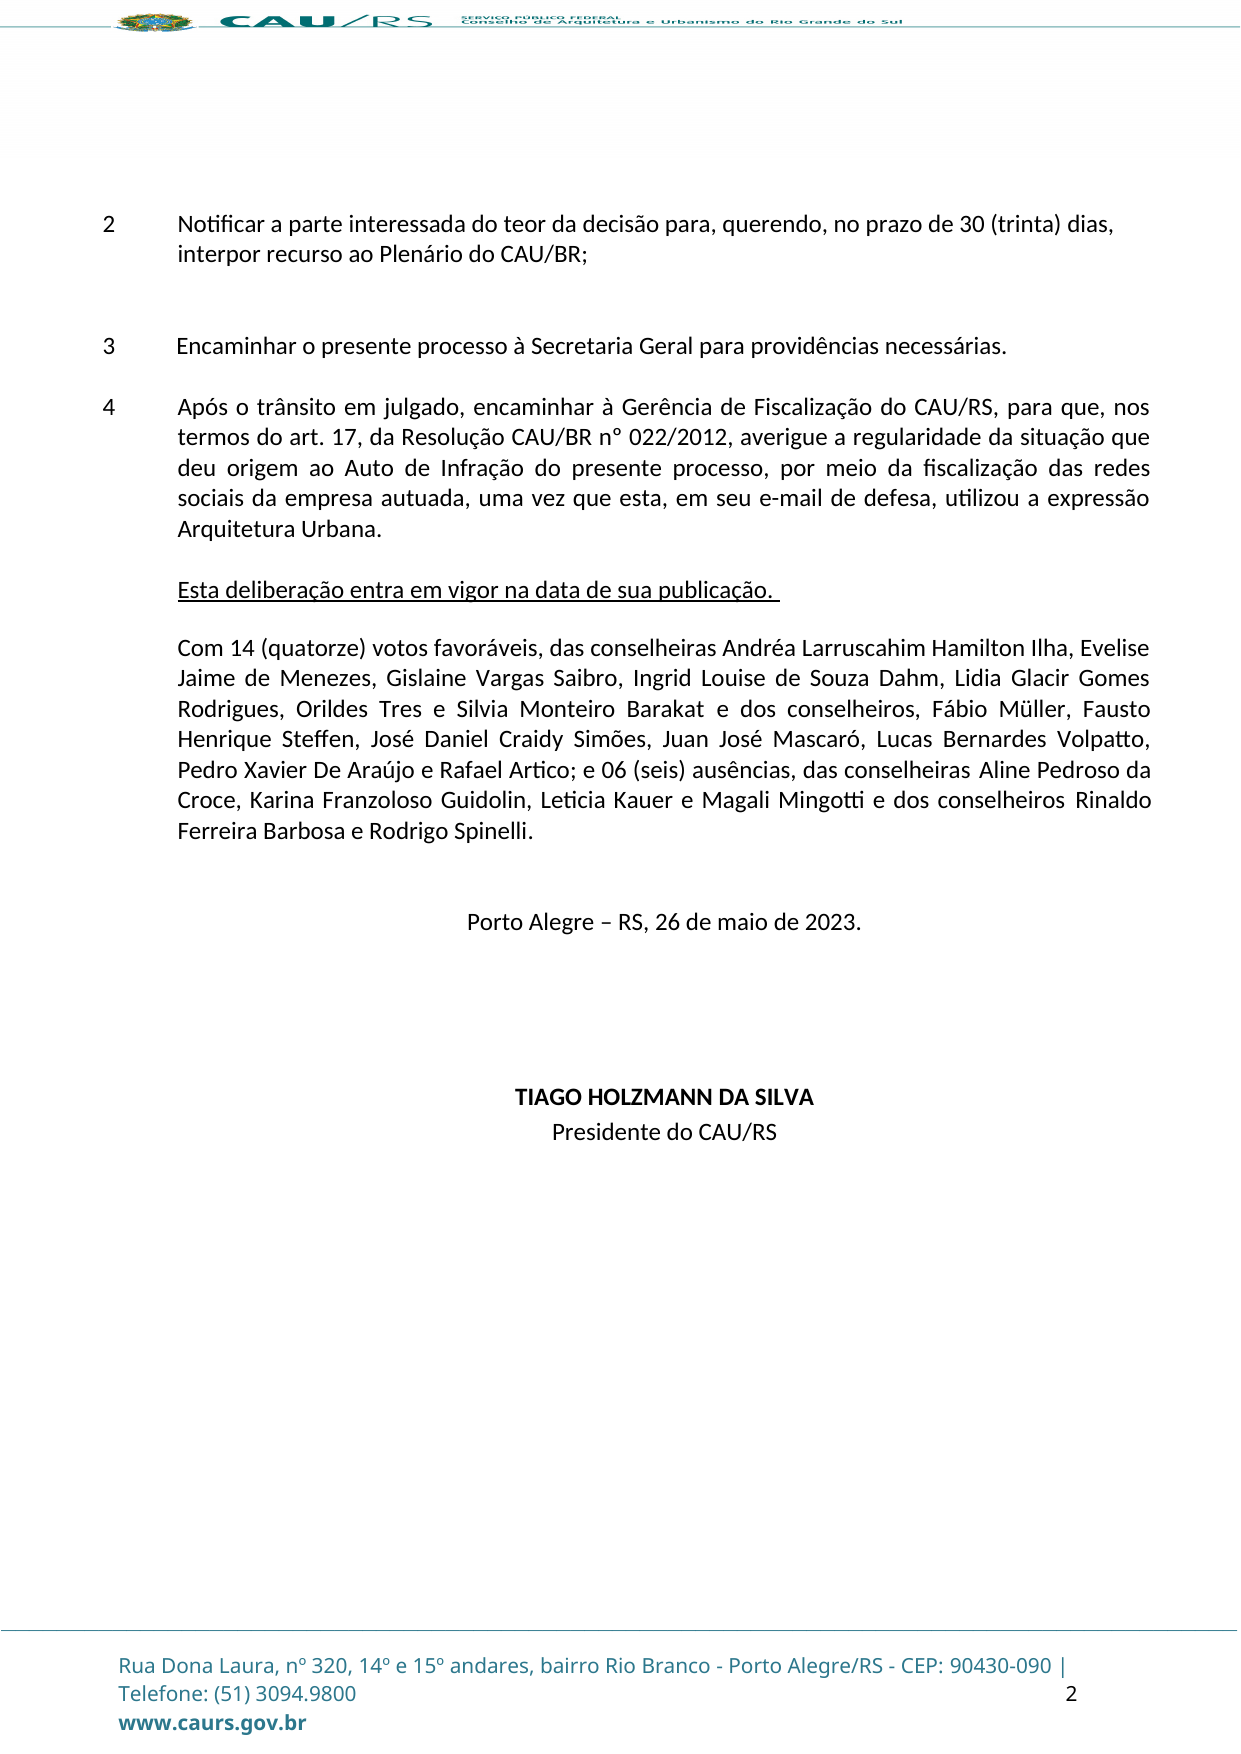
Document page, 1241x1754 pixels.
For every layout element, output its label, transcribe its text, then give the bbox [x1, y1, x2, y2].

text Esta deliberação entra em vigor na data de sua publicação. [177, 574, 1152, 604]
list Notificar a parte interessada do teor da decisão para, querendo, no prazo de 30 (trinta) dias, interpor recurso ao Plenário do CAU/BR; [102, 208, 1152, 269]
text Porto Alegre – RS, 26 de maio de 2023. [177, 907, 1152, 937]
text Com 14 (quatorze) votos favoráveis, das conselheiras Andréa Larruscahim Hamilton Ilha, Evelise Jaime de Menezes, Gislaine Vargas Saibro, Ingrid Louise de Souza Dahm, Lidia Glacir Gomes Rodrigues, Orildes Tres e Silvia Monteiro Barakat e dos conselheiros, Fábio Müller, Fausto Henrique Steffen, José Daniel Craidy Simões, Juan José Mascaró, Lucas Bernardes Volpatto, Pedro Xavier De Araújo e Rafael Artico; e 06 (seis) ausências, das conselheiras Aline Pedroso da Croce, Karina Franzoloso Guidolin, Leticia Kauer e Magali Mingotti e dos conselheiros Rinaldo Ferreira Barbosa e Rodrigo Spinelli. [177, 632, 1152, 846]
list Encaminhar o presente processo à Secretaria Geral para providências necessárias. [102, 330, 1152, 360]
text TIAGO HOLZMANN DA SILVA [177, 1082, 1152, 1112]
text Presidente do CAU/RS [177, 1117, 1152, 1147]
list Após o trânsito em julgado, encaminhar à Gerência de Fiscalização do CAU/RS, para que, nos termos do art. 17, da Resolução CAU/BR nº 022/2012, averigue a regularidade da situação que deu origem ao Auto de Infração do presente processo, por meio da fiscalização das redes sociais da empresa autuada, uma vez que esta, em seu e-mail de defesa, utilizou a expressão Arquitetura Urbana. [102, 391, 1152, 543]
